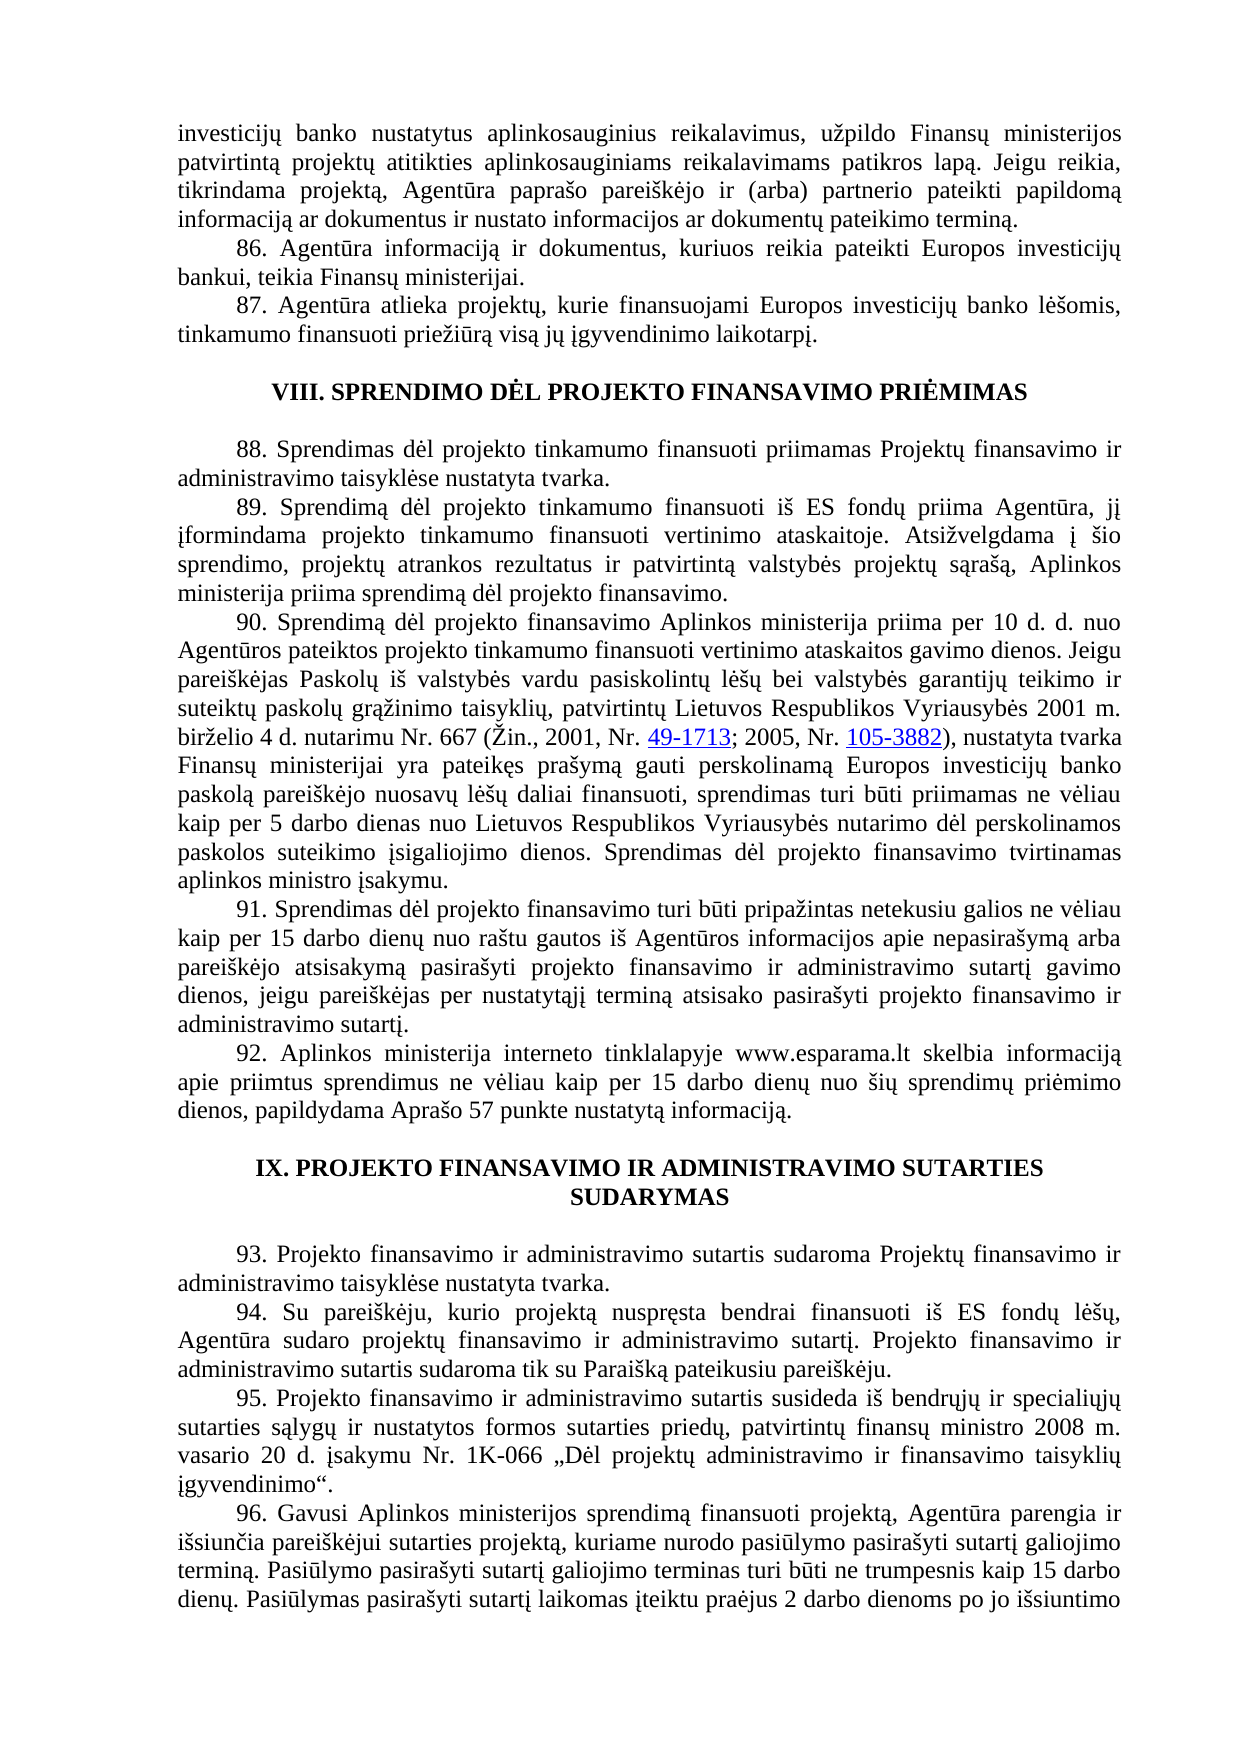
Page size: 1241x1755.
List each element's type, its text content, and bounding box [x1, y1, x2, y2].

text 96. Gavusi Aplinkos ministerijos sprendimą finansuoti projektą, Agentūra parengia ir išsiunčia pareiškėjui sutarties projektą, kuriame nurodo pasiūlymo pasirašyti sutartį galiojimo terminą. Pasiūlymo pasirašyti sutartį galiojimo terminas turi būti ne trumpesnis kaip 15 darbo dienų. Pasiūlymas pasirašyti sutartį laikomas įteiktu praėjus 2 darbo dienoms po jo išsiuntimo [177, 1498, 1122, 1613]
text 95. Projekto finansavimo ir administravimo sutartis susideda iš bendrųjų ir specialiųjų sutarties sąlygų ir nustatytos formos sutarties priedų, patvirtintų finansų ministro 2008 m. vasario 20 d. įsakymu Nr. 1K-066 „Dėl projektų administravimo ir finansavimo taisyklių įgyvendinimo“. [177, 1383, 1122, 1498]
text 86. Agentūra informaciją ir dokumentus, kuriuos reikia pateikti Europos investicijų bankui, teikia Finansų ministerijai. [177, 233, 1122, 291]
text 92. Aplinkos ministerija interneto tinklalapyje www.esparama.lt skelbia informaciją apie priimtus sprendimus ne vėliau kaip per 15 darbo dienų nuo šių sprendimų priėmimo dienos, papildydama Aprašo 57 punkte nustatytą informaciją. [177, 1038, 1122, 1124]
text 87. Agentūra atlieka projektų, kurie finansuojami Europos investicijų banko lėšomis, tinkamumo finansuoti priežiūrą visą jų įgyvendinimo laikotarpį. [177, 291, 1122, 348]
text 94. Su pareiškėju, kurio projektą nuspręsta bendrai finansuoti iš ES fondų lėšų, Agentūra sudaro projektų finansavimo ir administravimo sutartį. Projekto finansavimo ir administravimo sutartis sudaroma tik su Paraišką pateikusiu pareiškėju. [177, 1297, 1122, 1383]
text VIII. SPRENDIMO DĖL PROJEKTO FINANSAVIMO PRIĖMIMAS [177, 377, 1122, 406]
text 89. Sprendimą dėl projekto tinkamumo finansuoti iš ES fondų priima Agentūra, jį įformindama projekto tinkamumo finansuoti vertinimo ataskaitoje. Atsižvelgdama į šio sprendimo, projektų atrankos rezultatus ir patvirtintą valstybės projektų sąrašą, Aplinkos ministerija priima sprendimą dėl projekto finansavimo. [177, 492, 1122, 607]
text IX. PROJEKTO FINANSAVIMO IR ADMINISTRAVIMO SUTARTIES SUDARYMAS [177, 1153, 1122, 1211]
text investicijų banko nustatytus aplinkosauginius reikalavimus, užpildo Finansų ministerijos patvirtintą projektų atitikties aplinkosauginiams reikalavimams patikros lapą. Jeigu reikia, tikrindama projektą, Agentūra paprašo pareiškėjo ir (arba) partnerio pateikti papildomą informaciją ar dokumentus ir nustato informacijos ar dokumentų pateikimo terminą. [177, 118, 1122, 233]
text 90. Sprendimą dėl projekto finansavimo Aplinkos ministerija priima per 10 d. d. nuo Agentūros pateiktos projekto tinkamumo finansuoti vertinimo ataskaitos gavimo dienos. Jeigu pareiškėjas Paskolų iš valstybės vardu pasiskolintų lėšų bei valstybės garantijų teikimo ir suteiktų paskolų grąžinimo taisyklių, patvirtintų Lietuvos Respublikos Vyriausybės 2001 m. birželio 4 d. nutarimu Nr. 667 (Žin., 2001, Nr. 49-1713; 2005, Nr. 105-3882), nustatyta tvarka Finansų ministerijai yra pateikęs prašymą gauti perskolinamą Europos investicijų banko paskolą pareiškėjo nuosavų lėšų daliai finansuoti, sprendimas turi būti priimamas ne vėliau kaip per 5 darbo dienas nuo Lietuvos Respublikos Vyriausybės nutarimo dėl perskolinamos paskolos suteikimo įsigaliojimo dienos. Sprendimas dėl projekto finansavimo tvirtinamas aplinkos ministro įsakymu. [177, 607, 1122, 894]
text 93. Projekto finansavimo ir administravimo sutartis sudaroma Projektų finansavimo ir administravimo taisyklėse nustatyta tvarka. [177, 1239, 1122, 1297]
text 88. Sprendimas dėl projekto tinkamumo finansuoti priimamas Projektų finansavimo ir administravimo taisyklėse nustatyta tvarka. [177, 434, 1122, 492]
text 91. Sprendimas dėl projekto finansavimo turi būti pripažintas netekusiu galios ne vėliau kaip per 15 darbo dienų nuo raštu gautos iš Agentūros informacijos apie nepasirašymą arba pareiškėjo atsisakymą pasirašyti projekto finansavimo ir administravimo sutartį gavimo dienos, jeigu pareiškėjas per nustatytąjį terminą atsisako pasirašyti projekto finansavimo ir administravimo sutartį. [177, 894, 1122, 1038]
